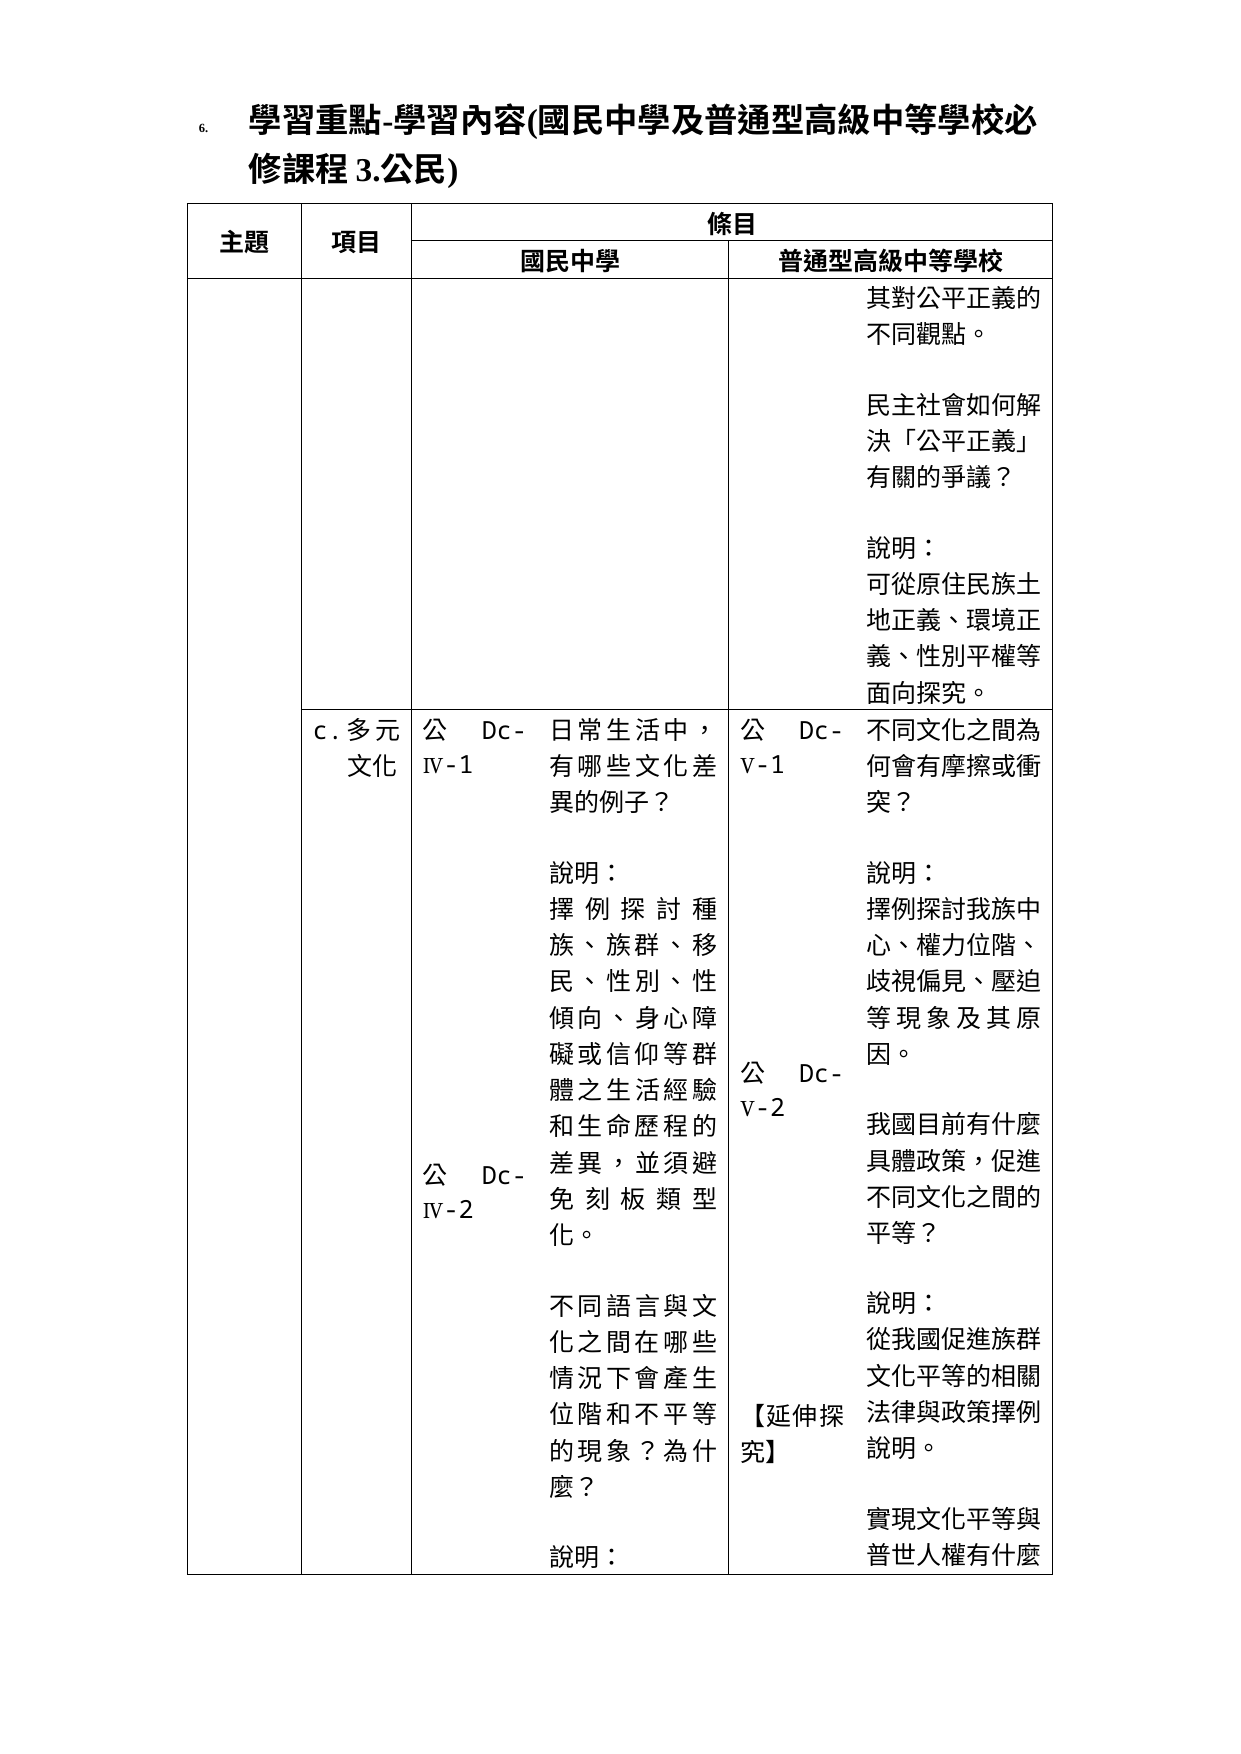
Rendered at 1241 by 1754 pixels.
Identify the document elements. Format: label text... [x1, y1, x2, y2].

table_cell c.多元文化 [302, 710, 411, 1574]
table_cell [540, 279, 728, 709]
table_cell 其對公平正義的不同觀點。 民主社會如何解決「公平正義」有關的爭議？ 說明： 可從原住民族土地正義、環境正義、性別平權等面向探究。 [855, 279, 1052, 709]
table_cell [729, 279, 855, 709]
table_cell 普通型高級中等學校 [729, 241, 1052, 278]
table_header 學習重點-學習內容(國民中學及普通型高級中等學校必修課程3.公民) [188, 82, 1053, 203]
table_cell 國民中學 [412, 241, 728, 278]
table_cell 公Dc-Ⅳ-1 公Dc-Ⅳ-2 [412, 710, 538, 1574]
table_cell 不同文化之間為何會有摩擦或衝突？ 說明： 擇例探討我族中心、權力位階、歧視偏見、壓迫等現象及其原因。 我國目前有什麼具體政策，促進不同文化之間的平等？ 說明： 從我國促進族群文化平等的相關法律與政策擇例說明。 實現文化平等與普世人權有什麼 [855, 710, 1052, 1574]
table_cell 項目 [302, 204, 411, 278]
table_cell 條目 [412, 204, 1052, 240]
table_cell 公Dc-Ⅴ-1 公Dc-Ⅴ-2 【延伸探究】 [729, 710, 855, 1574]
table_cell 日常生活中，有哪些文化差異的例子？ 說明： 擇例探討種族、族群、移民、性別、性傾向、身心障礙或信仰等群體之生活經驗和生命歷程的差異，並須避免刻板類型化。 不同語言與文化之間在哪些情況下會產生位階和不平等的現象？為什麼？ 說明： [538, 710, 728, 1574]
table_cell [412, 279, 540, 709]
table_cell [188, 279, 301, 1574]
table_cell [302, 279, 411, 709]
table_cell 主題 [188, 204, 301, 278]
